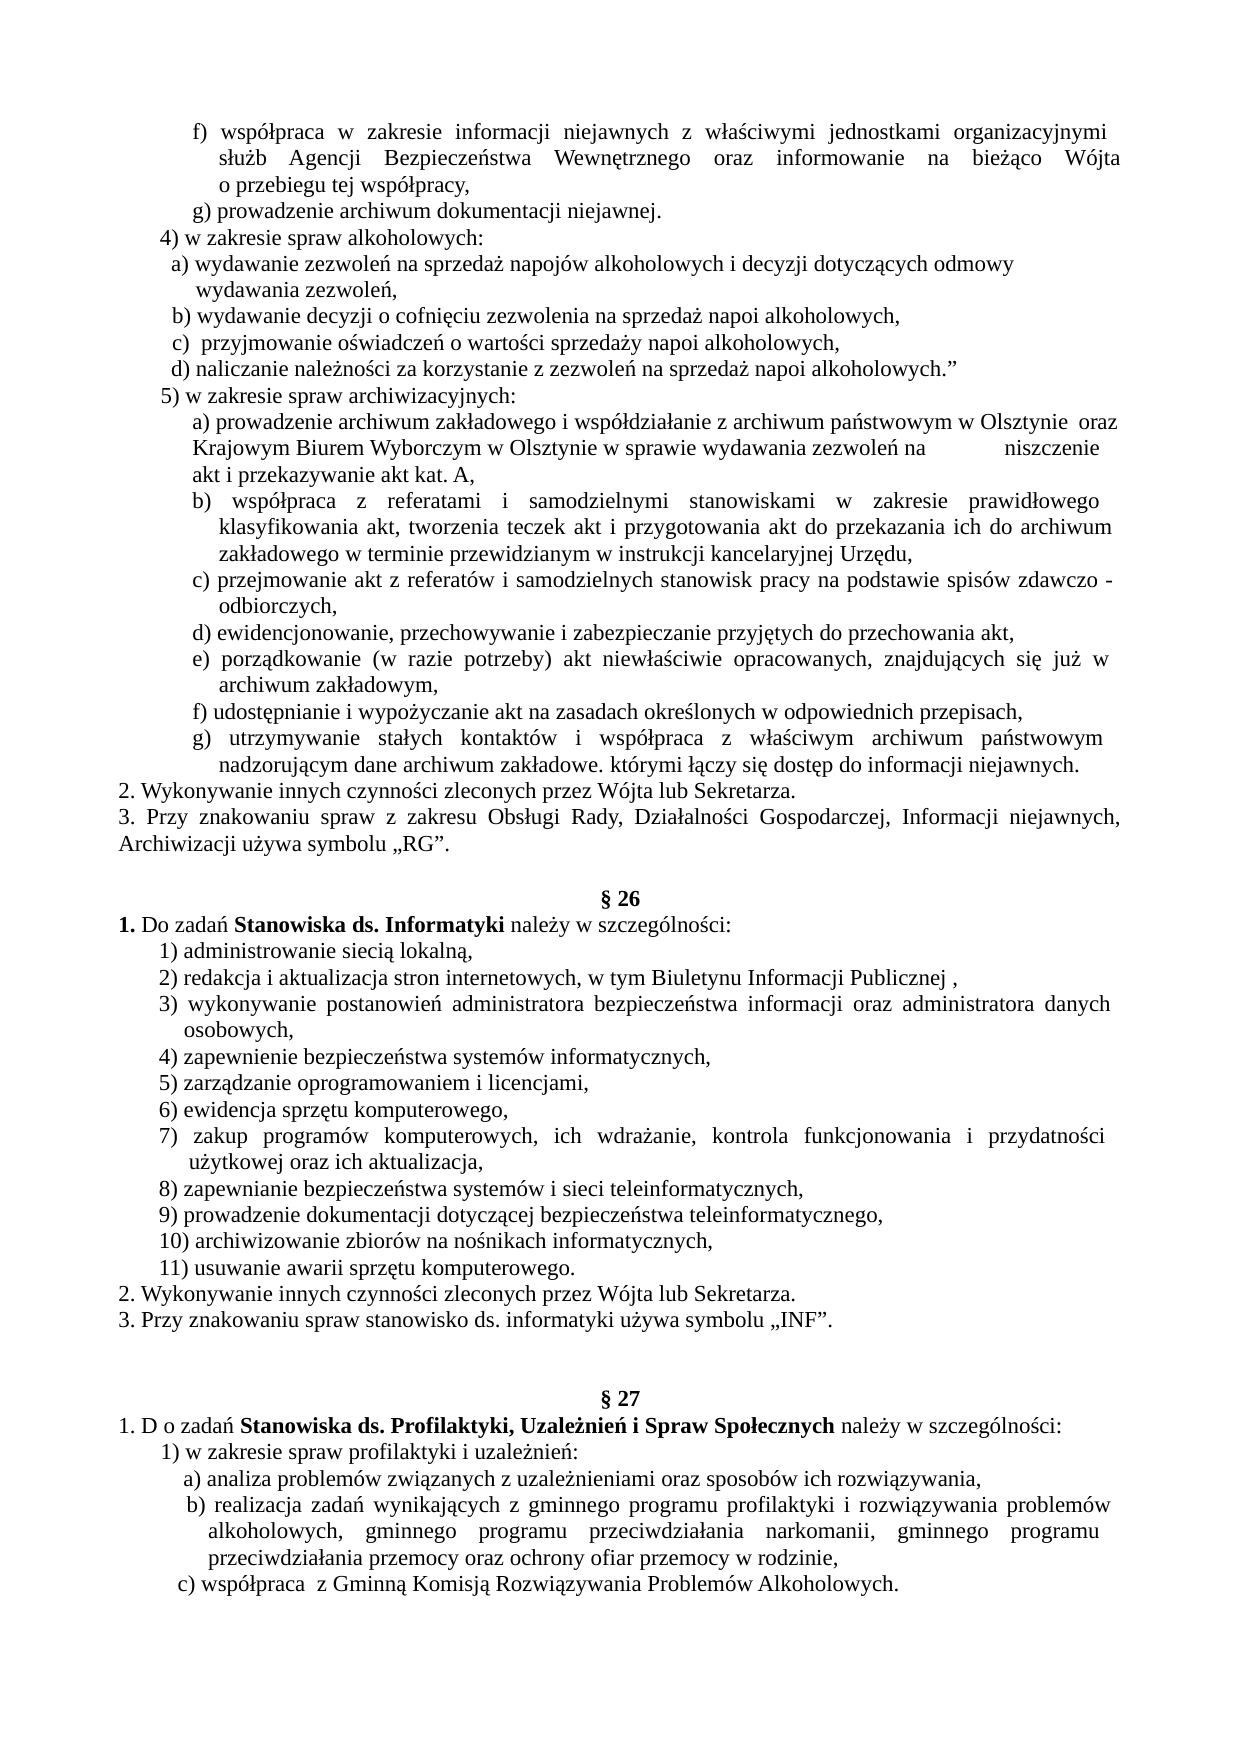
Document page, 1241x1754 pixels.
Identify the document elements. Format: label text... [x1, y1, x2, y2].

text c) przyjmowanie oświadczeń o wartości sprzedaży napoi alkoholowych, [160, 329, 1122, 355]
text 8) zapewnianie bezpieczeństwa systemów i sieci teleinformatycznych, [159, 1175, 1122, 1201]
text g) prowadzenie archiwum dokumentacji niejawnej. [192, 197, 1122, 223]
text c) współpraca z Gminną Komisją Rozwiązywania Problemów Alkoholowych. [160, 1570, 1122, 1596]
text 4) w zakresie spraw alkoholowych: [159, 223, 1122, 250]
text 2. Wykonywanie innych czynności zleconych przez Wójta lub Sekretarza. [118, 777, 1122, 803]
text 11) usuwanie awarii sprzętu komputerowego. [159, 1254, 1122, 1280]
text § 26 [118, 885, 1122, 911]
text 7) zakup programów komputerowych, ich wdrażanie, kontrola funkcjonowania i przydatności użytkowej oraz ich aktualizacja, [159, 1122, 1122, 1175]
text 1. Do zadań Stanowiska ds. Informatyki należy w szczególności: [118, 911, 1122, 937]
text 4) zapewnienie bezpieczeństwa systemów informatycznych, [159, 1043, 1122, 1069]
text d) ewidencjonowanie, przechowywanie i zabezpieczanie przyjętych do przechowania akt, [192, 619, 1122, 645]
text 3) wykonywanie postanowień administratora bezpieczeństwa informacji oraz administratora danych osobowych, [159, 990, 1122, 1043]
text 9) prowadzenie dokumentacji dotyczącej bezpieczeństwa teleinformatycznego, [159, 1201, 1122, 1227]
text 3. Przy znakowaniu spraw stanowisko ds. informatyki używa symbolu „INF”. [118, 1306, 1122, 1333]
text b) realizacja zadań wynikających z gminnego programu profilaktyki i rozwiązywania problemów alkoholowych, gminnego programu przeciwdziałania narkomanii, gminnego programu przeciwdziałania przemocy oraz ochrony ofiar przemocy w rodzinie, [159, 1491, 1122, 1570]
text g) utrzymywanie stałych kontaktów i współpraca z właściwym archiwum państwowym nadzorującym dane archiwum zakładowe. którymi łączy się dostęp do informacji niejawnych. [192, 724, 1122, 777]
text a) analiza problemów związanych z uzależnieniami oraz sposobów ich rozwiązywania, [160, 1464, 1122, 1491]
text f) współpraca w zakresie informacji niejawnych z właściwymi jednostkami organizacyjnymi służb Agencji Bezpieczeństwa Wewnętrznego oraz informowanie na bieżąco Wójta o przebiegu tej współpracy, [192, 118, 1122, 197]
text 1) w zakresie spraw profilaktyki i uzależnień: [160, 1438, 1122, 1464]
text c) przejmowanie akt z referatów i samodzielnych stanowisk pracy na podstawie spisów zdawczo - odbiorczych, [192, 566, 1122, 619]
text 2. Wykonywanie innych czynności zleconych przez Wójta lub Sekretarza. [118, 1280, 1122, 1306]
text 3. Przy znakowaniu spraw z zakresu Obsługi Rady, Działalności Gospodarczej, Informacji niejawnych, Archiwizacji używa symbolu „RG”. [118, 803, 1122, 856]
text 10) archiwizowanie zbiorów na nośnikach informatycznych, [159, 1227, 1122, 1254]
text 5) zarządzanie oprogramowaniem i licencjami, [159, 1069, 1122, 1096]
text 2) redakcja i aktualizacja stron internetowych, w tym Biuletynu Informacji Publicznej , [159, 964, 1122, 990]
text b) współpraca z referatami i samodzielnymi stanowiskami w zakresie prawidłowego klasyfikowania akt, tworzenia teczek akt i przygotowania akt do przekazania ich do archiwum zakładowego w terminie przewidzianym w instrukcji kancelaryjnej Urzędu, [192, 487, 1122, 566]
text 1) administrowanie siecią lokalną, [159, 937, 1122, 964]
text 1. D o zadań Stanowiska ds. Profilaktyki, Uzależnień i Spraw Społecznych należy w szczególności: [118, 1412, 1122, 1438]
text d) naliczanie należności za korzystanie z zezwoleń na sprzedaż napoi alkoholowych.” [159, 355, 1122, 382]
text 5) w zakresie spraw archiwizacyjnych: [160, 382, 1122, 408]
text f) udostępnianie i wypożyczanie akt na zasadach określonych w odpowiednich przepisach, [192, 698, 1122, 724]
text § 27 [118, 1386, 1122, 1412]
text a) wydawanie zezwoleń na sprzedaż napojów alkoholowych i decyzji dotyczących odmowy wydawania zezwoleń, [159, 250, 1122, 303]
text 6) ewidencja sprzętu komputerowego, [159, 1096, 1122, 1122]
text e) porządkowanie (w razie potrzeby) akt niewłaściwie opracowanych, znajdujących się już w archiwum zakładowym, [192, 645, 1122, 698]
text b) wydawanie decyzji o cofnięciu zezwolenia na sprzedaż napoi alkoholowych, [160, 303, 1122, 329]
text a) prowadzenie archiwum zakładowego i współdziałanie z archiwum państwowym w Olsztynie oraz Krajowym Biurem Wyborczym w Olsztynie w sprawie wydawania zezwoleń na niszczenie akt i przekazywanie akt kat. A, [192, 408, 1122, 487]
